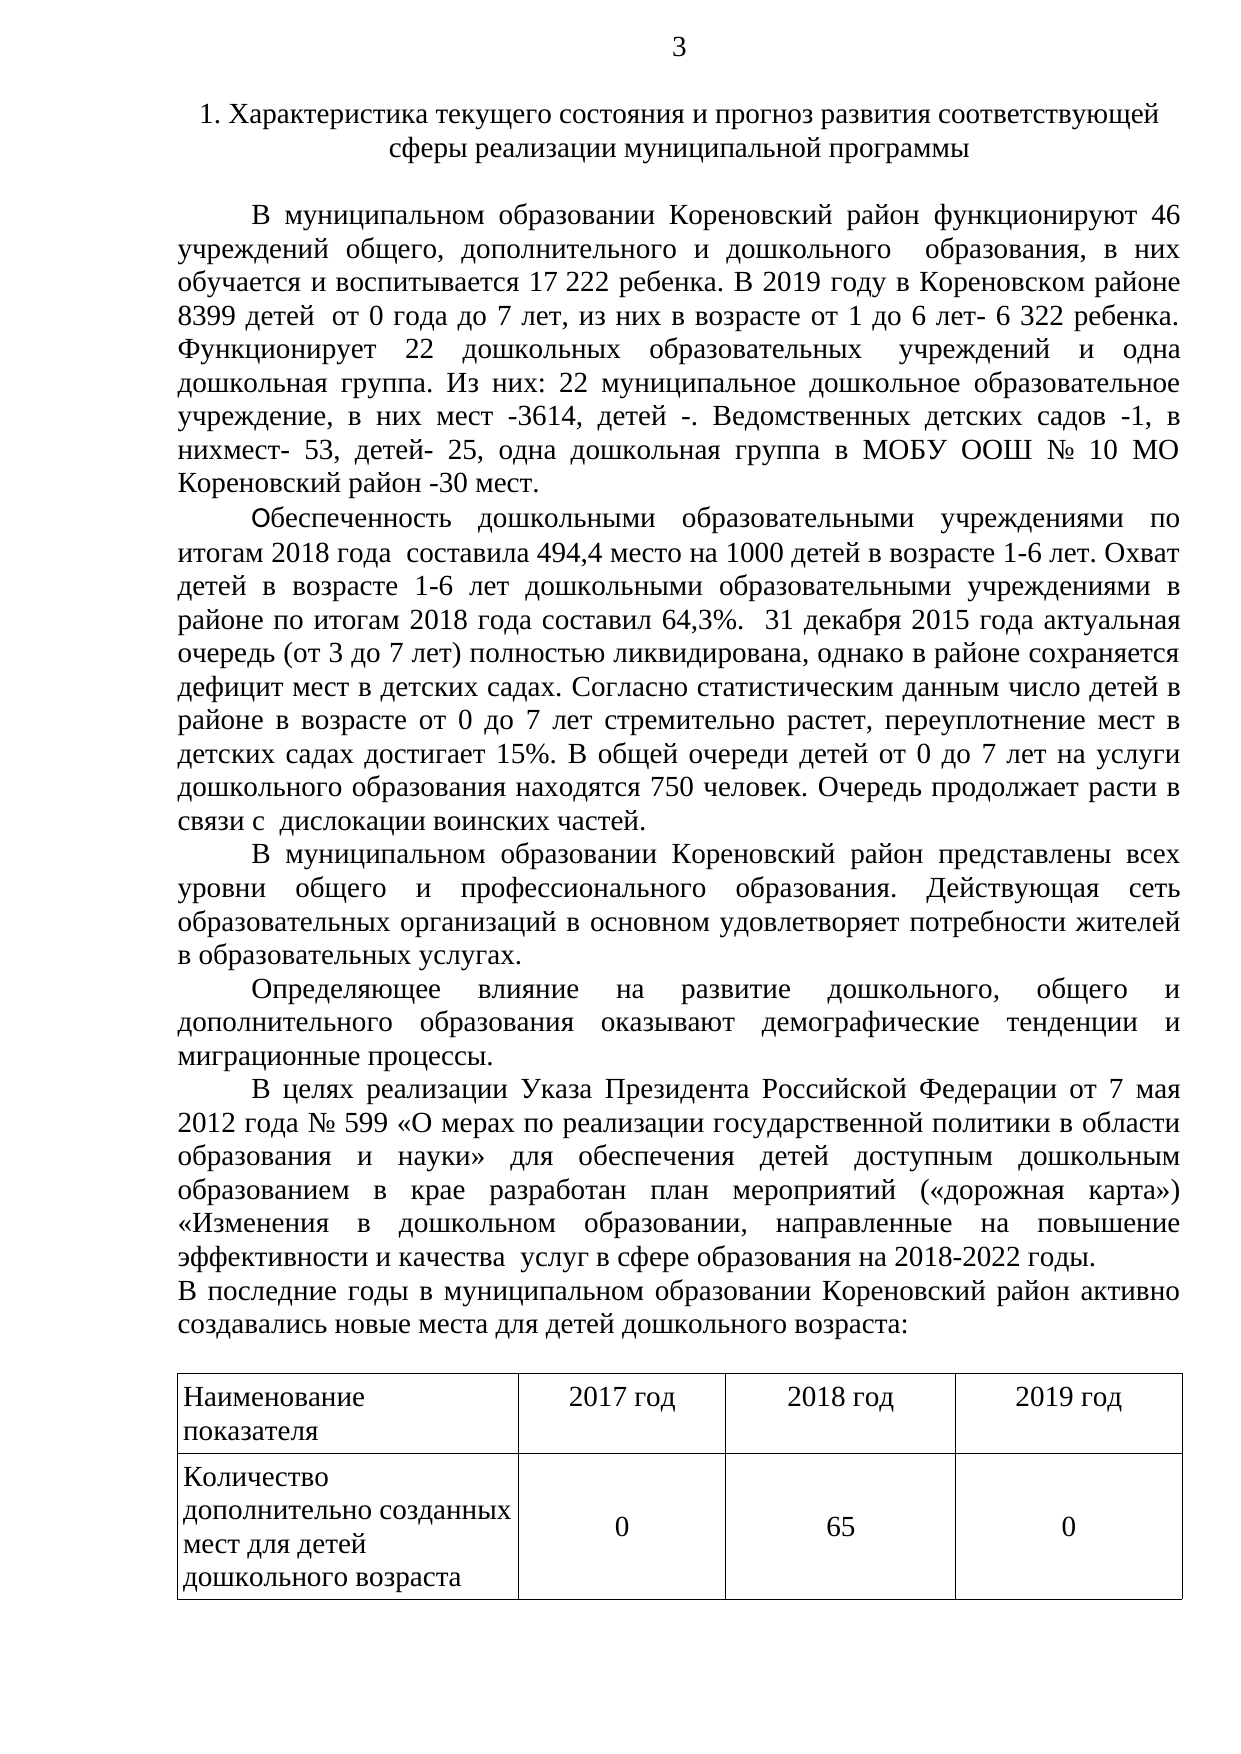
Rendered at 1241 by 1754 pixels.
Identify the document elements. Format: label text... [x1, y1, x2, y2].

text В муниципальном образовании Кореновский район представлены всех уровни общего и профессионального образования. Действующая сеть образовательных организаций в основном удовлетворяет потребности жителей в образовательных услугах. [177, 837, 1181, 971]
text В муниципальном образовании Кореновский район функционируют 46 учреждений общего, дополнительного и дошкольного образования, в них обучается и воспитывается 17 222 ребенка. В 2019 году в Кореновском районе 8399 детей от 0 года до 7 лет, из них в возрасте от 1 до 6 лет- 6 322 ребенка. Функционирует 22 дошкольных образовательных учреждений и одна дошкольная группа. Из них: 22 муниципальное дошкольное образовательное учреждение, в них мест -3614, детей -. Ведомственных детских садов -1, в нихмест- 53, детей- 25, одна дошкольная группа в МОБУ ООШ № 10 МО Кореновский район -30 мест. [177, 197, 1181, 499]
table_header Наименование показателя [178, 1374, 518, 1452]
table_header 2017 год [519, 1374, 725, 1452]
table_cell 65 [726, 1454, 955, 1598]
table_cell 0 [519, 1454, 725, 1598]
text Определяющее влияние на развитие дошкольного, общего и дополнительного образования оказывают демографические тенденции и миграционные процессы. [177, 971, 1181, 1071]
table_cell 0 [956, 1454, 1182, 1598]
text В последние годы в муниципальном образовании Кореновский район активно создавались новые места для детей дошкольного возраста: [177, 1273, 1181, 1340]
table_cell Количество дополнительно созданных мест для детей дошкольного возраста [178, 1454, 518, 1598]
text Обеспеченность дошкольными образовательными учреждениями по итогам 2018 года составила 494,4 место на 1000 детей в возрасте 1-6 лет. Охват детей в возрасте 1-6 лет дошкольными образовательными учреждениями в районе по итогам 2018 года составил 64,3%. 31 декабря 2015 года актуальная очередь (от 3 до 7 лет) полностью ликвидирована, однако в районе сохраняется дефицит мест в детских садах. Согласно статистическим данным число детей в районе в возрасте от 0 до 7 лет стремительно растет, переуплотнение мест в детских садах достигает 15%. В общей очереди детей от 0 до 7 лет на услуги дошкольного образования находятся 750 человек. Очередь продолжает расти в связи с дислокации воинских частей. [177, 499, 1181, 837]
text 3 [177, 29, 1181, 63]
table_header 2018 год [726, 1374, 955, 1452]
text В целях реализации Указа Президента Российской Федерации от 7 мая 2012 года № 599 «О мерах по реализации государственной политики в области образования и науки» для обеспечения детей доступным дошкольным образованием в крае разработан план мероприятий («дорожная карта») «Изменения в дошкольном образовании, направленные на повышение эффективности и качества услуг в сфере образования на 2018-2022 годы. [177, 1071, 1181, 1273]
table_header 2019 год [956, 1374, 1182, 1452]
text 1. Характеристика текущего состояния и прогноз развития соответствующей сферы реализации муниципальной программы [177, 97, 1181, 164]
